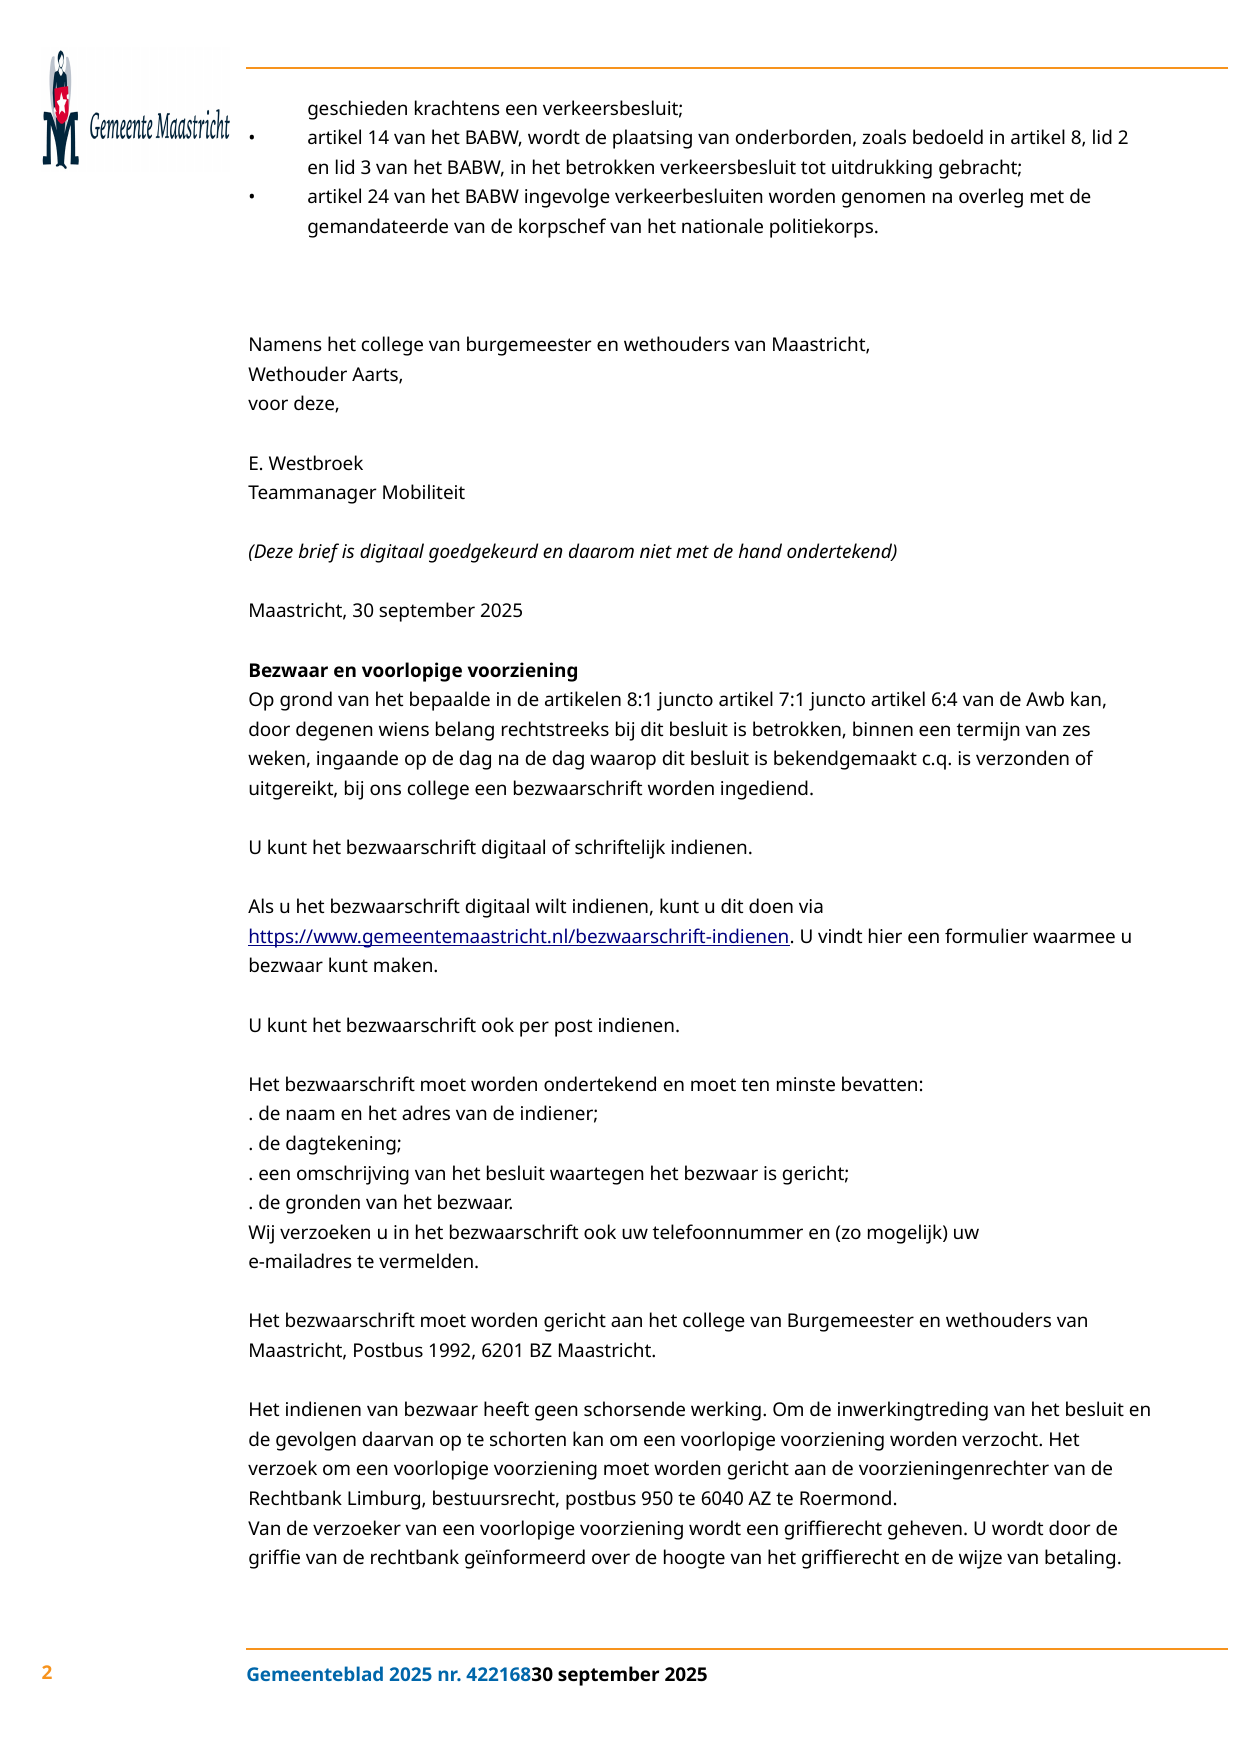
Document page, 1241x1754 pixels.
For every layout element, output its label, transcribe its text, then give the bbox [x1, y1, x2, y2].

text Op grond van het bepaalde in de artikelen 8:1 juncto artikel 7:1 juncto artikel 6:4 van de Awb kan, door degenen wiens belang rechtstreeks bij dit besluit is betrokken, binnen een termijn van zes weken, ingaande op de dag na de dag waarop dit besluit is bekendgemaakt c.q. is verzonden of uitgereikt, bij ons college een bezwaarschrift worden ingediend. [248, 686, 1152, 801]
text (Deze brief is digitaal goedgekeurd en daarom niet met de hand ondertekend) [248, 538, 1152, 564]
text Wij verzoeken u in het bezwaarschrift ook uw telefoonnummer en (zo mogelijk) uw [248, 1219, 1152, 1245]
text Het bezwaarschrift moet worden gericht aan het college van Burgemeester en wethouders van Maastricht, Postbus 1992, 6201 BZ Maastricht. [248, 1308, 1152, 1363]
text U kunt het bezwaarschrift ook per post indienen. [248, 1012, 1152, 1038]
text E. Westbroek [248, 450, 1152, 476]
text Als u het bezwaarschrift digitaal wilt indienen, kunt u dit doen via https://www.gemeentemaastricht.nl/bezwaarschrift-indienen. U vindt hier een formulier waarmee u bezwaar kunt maken. [248, 893, 1152, 978]
text . een omschrijving van het besluit waartegen het bezwaar is gericht; [248, 1160, 1152, 1186]
text Wethouder Aarts, [248, 361, 1152, 387]
text . de dagtekening; [248, 1130, 1152, 1156]
list artikel 14 van het BABW, wordt de plaatsing van onderborden, zoals bedoeld in artikel 8, lid 2 en lid 3 van het BABW, in het betrokken verkeersbesluit tot uitdrukking gebracht; [248, 124, 1152, 180]
text Van de verzoeker van een voorlopige voorziening wordt een griffierecht geheven. U wordt door de griffie van de rechtbank geïnformeerd over de hoogte van het griffierecht en de wijze van betaling. [248, 1515, 1152, 1570]
text e-mailadres te vermelden. [248, 1248, 1152, 1274]
text Namens het college van burgemeester en wethouders van Maastricht, [248, 331, 1152, 357]
picture [41, 47, 231, 172]
text Teammanager Mobiliteit [248, 479, 1152, 505]
text Het bezwaarschrift moet worden ondertekend en moet ten minste bevatten: [248, 1071, 1152, 1097]
list geschieden krachtens een verkeersbesluit; [248, 95, 1152, 121]
text . de naam en het adres van de indiener; [248, 1101, 1152, 1126]
text . de gronden van het bezwaar. [248, 1189, 1152, 1215]
text Het indienen van bezwaar heeft geen schorsende werking. Om de inwerkingtreding van het besluit en de gevolgen daarvan op te schorten kan om een voorlopige voorziening worden verzocht. Het verzoek om een voorlopige voorziening moet worden gericht aan de voorzieningenrechter van de Rechtbank Limburg, bestuursrecht, postbus 950 te 6040 AZ te Roermond. [248, 1396, 1152, 1511]
text Maastricht, 30 september 2025 [248, 598, 1152, 623]
text Bezwaar en voorlopige voorziening [248, 657, 1152, 683]
text voor deze, [248, 391, 1152, 416]
list artikel 24 van het BABW ingevolge verkeerbesluiten worden genomen na overleg met de gemandateerde van de korpschef van het nationale politiekorps. [248, 183, 1152, 239]
text U kunt het bezwaarschrift digitaal of schriftelijk indienen. [248, 834, 1152, 860]
